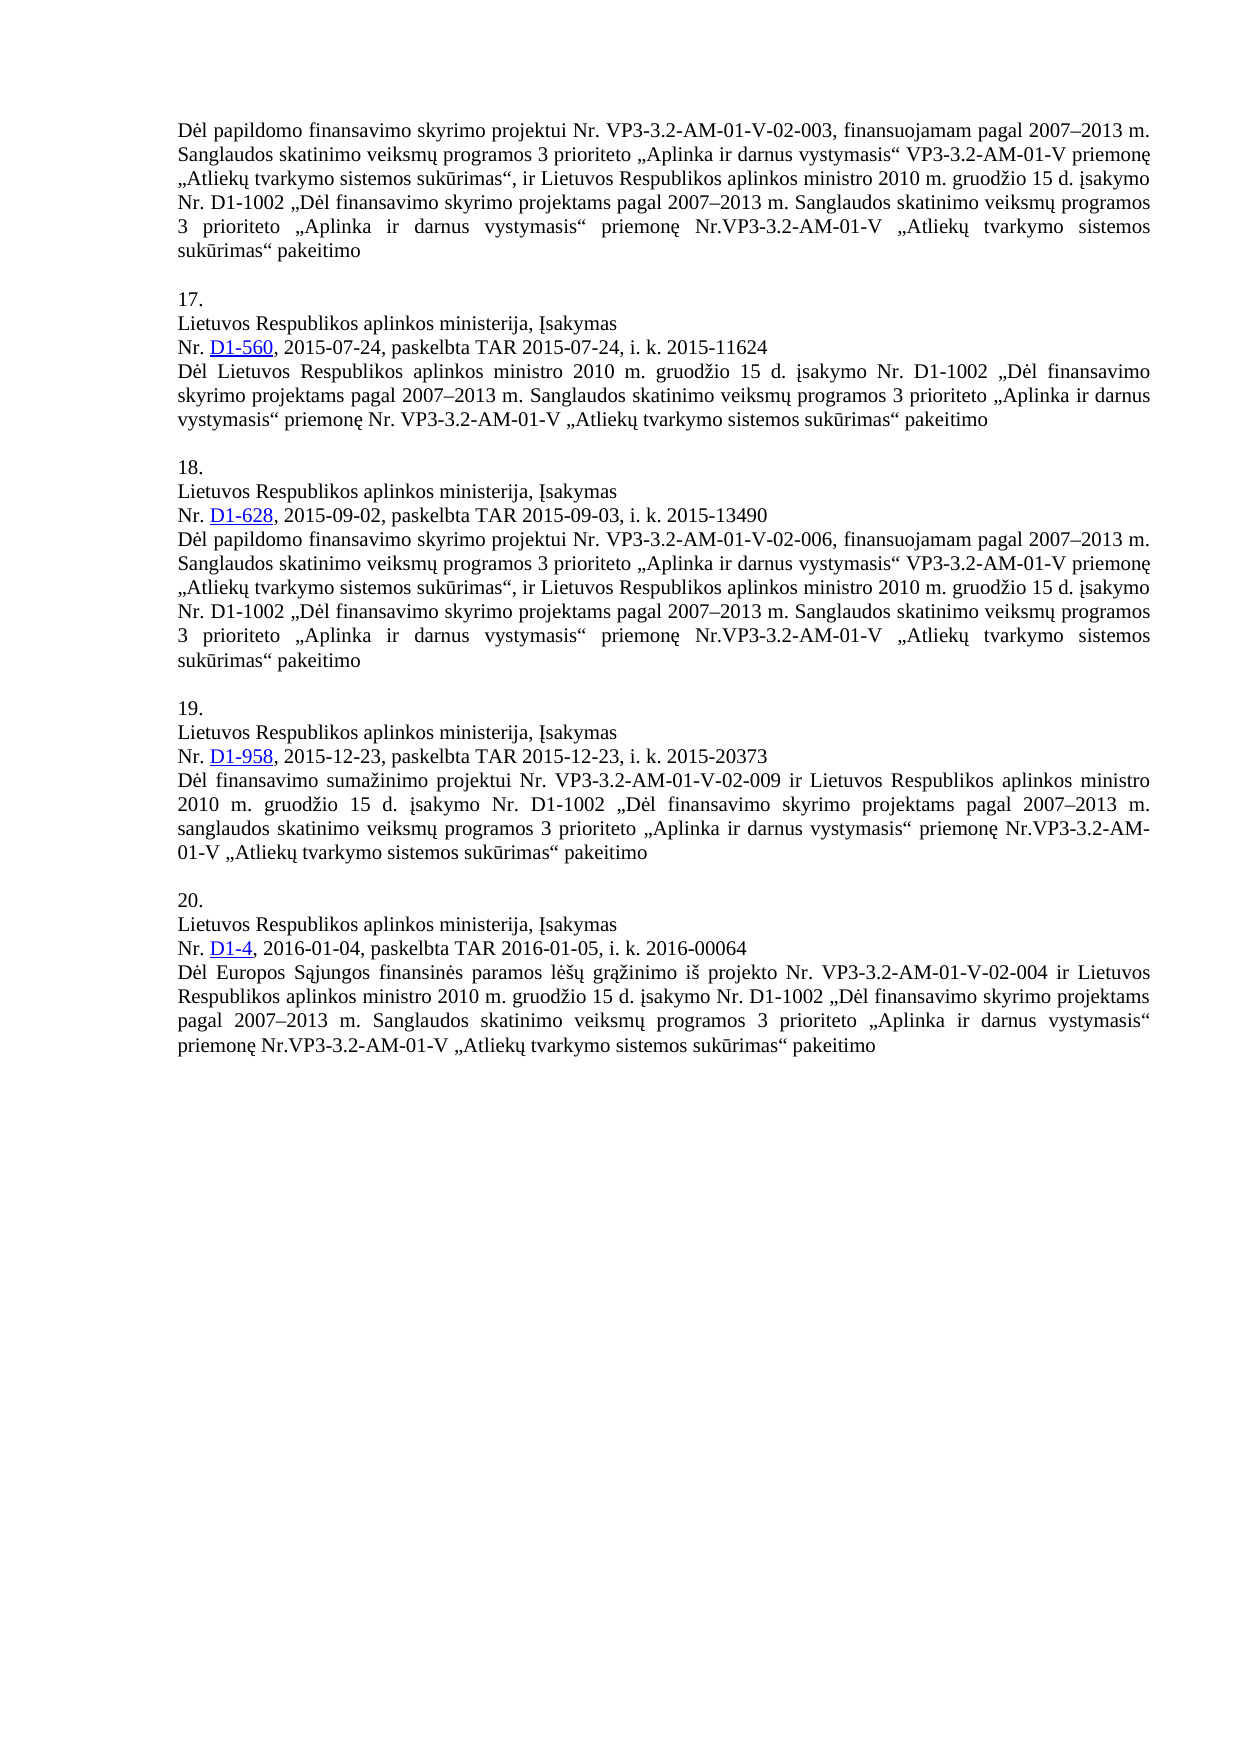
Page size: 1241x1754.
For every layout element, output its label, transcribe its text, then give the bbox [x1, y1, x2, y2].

text 18. [177, 455, 1152, 479]
text 20. [177, 888, 1152, 912]
text Dėl papildomo finansavimo skyrimo projektui Nr. VP3-3.2-AM-01-V-02-003, finansuojamam pagal 2007–2013 m. Sanglaudos skatinimo veiksmų programos 3 prioriteto „Aplinka ir darnus vystymasis“ VP3-3.2-AM-01-V priemonę „Atliekų tvarkymo sistemos sukūrimas“, ir Lietuvos Respublikos aplinkos ministro 2010 m. gruodžio 15 d. įsakymo Nr. D1-1002 „Dėl finansavimo skyrimo projektams pagal 2007–2013 m. Sanglaudos skatinimo veiksmų programos 3 prioriteto „Aplinka ir darnus vystymasis“ priemonę Nr.VP3-3.2-AM-01-V „Atliekų tvarkymo sistemos sukūrimas“ pakeitimo [177, 118, 1152, 262]
text Lietuvos Respublikos aplinkos ministerija, Įsakymas [177, 311, 1152, 335]
text Lietuvos Respublikos aplinkos ministerija, Įsakymas [177, 912, 1152, 936]
text Lietuvos Respublikos aplinkos ministerija, Įsakymas [177, 479, 1152, 503]
text Lietuvos Respublikos aplinkos ministerija, Įsakymas [177, 720, 1152, 744]
text Nr. D1-958, 2015-12-23, paskelbta TAR 2015-12-23, i. k. 2015-20373 [177, 744, 1152, 768]
text Dėl Lietuvos Respublikos aplinkos ministro 2010 m. gruodžio 15 d. įsakymo Nr. D1-1002 „Dėl finansavimo skyrimo projektams pagal 2007–2013 m. Sanglaudos skatinimo veiksmų programos 3 prioriteto „Aplinka ir darnus vystymasis“ priemonę Nr. VP3-3.2-AM-01-V „Atliekų tvarkymo sistemos sukūrimas“ pakeitimo [177, 359, 1152, 431]
text 17. [177, 287, 1152, 311]
text Nr. D1-560, 2015-07-24, paskelbta TAR 2015-07-24, i. k. 2015-11624 [177, 335, 1152, 359]
text Nr. D1-4, 2016-01-04, paskelbta TAR 2016-01-05, i. k. 2016-00064 [177, 936, 1152, 960]
text Nr. D1-628, 2015-09-02, paskelbta TAR 2015-09-03, i. k. 2015-13490 [177, 503, 1152, 527]
text 19. [177, 696, 1152, 720]
text Dėl papildomo finansavimo skyrimo projektui Nr. VP3-3.2-AM-01-V-02-006, finansuojamam pagal 2007–2013 m. Sanglaudos skatinimo veiksmų programos 3 prioriteto „Aplinka ir darnus vystymasis“ VP3-3.2-AM-01-V priemonę „Atliekų tvarkymo sistemos sukūrimas“, ir Lietuvos Respublikos aplinkos ministro 2010 m. gruodžio 15 d. įsakymo Nr. D1-1002 „Dėl finansavimo skyrimo projektams pagal 2007–2013 m. Sanglaudos skatinimo veiksmų programos 3 prioriteto „Aplinka ir darnus vystymasis“ priemonę Nr.VP3-3.2-AM-01-V „Atliekų tvarkymo sistemos sukūrimas“ pakeitimo [177, 527, 1152, 672]
text Dėl finansavimo sumažinimo projektui Nr. VP3-3.2-AM-01-V-02-009 ir Lietuvos Respublikos aplinkos ministro 2010 m. gruodžio 15 d. įsakymo Nr. D1-1002 „Dėl finansavimo skyrimo projektams pagal 2007–2013 m. sanglaudos skatinimo veiksmų programos 3 prioriteto „Aplinka ir darnus vystymasis“ priemonę Nr.VP3-3.2-AM-01-V „Atliekų tvarkymo sistemos sukūrimas“ pakeitimo [177, 768, 1152, 864]
text Dėl Europos Sąjungos finansinės paramos lėšų grąžinimo iš projekto Nr. VP3-3.2-AM-01-V-02-004 ir Lietuvos Respublikos aplinkos ministro 2010 m. gruodžio 15 d. įsakymo Nr. D1-1002 „Dėl finansavimo skyrimo projektams pagal 2007–2013 m. Sanglaudos skatinimo veiksmų programos 3 prioriteto „Aplinka ir darnus vystymasis“ priemonę Nr.VP3-3.2-AM-01-V „Atliekų tvarkymo sistemos sukūrimas“ pakeitimo [177, 960, 1152, 1057]
